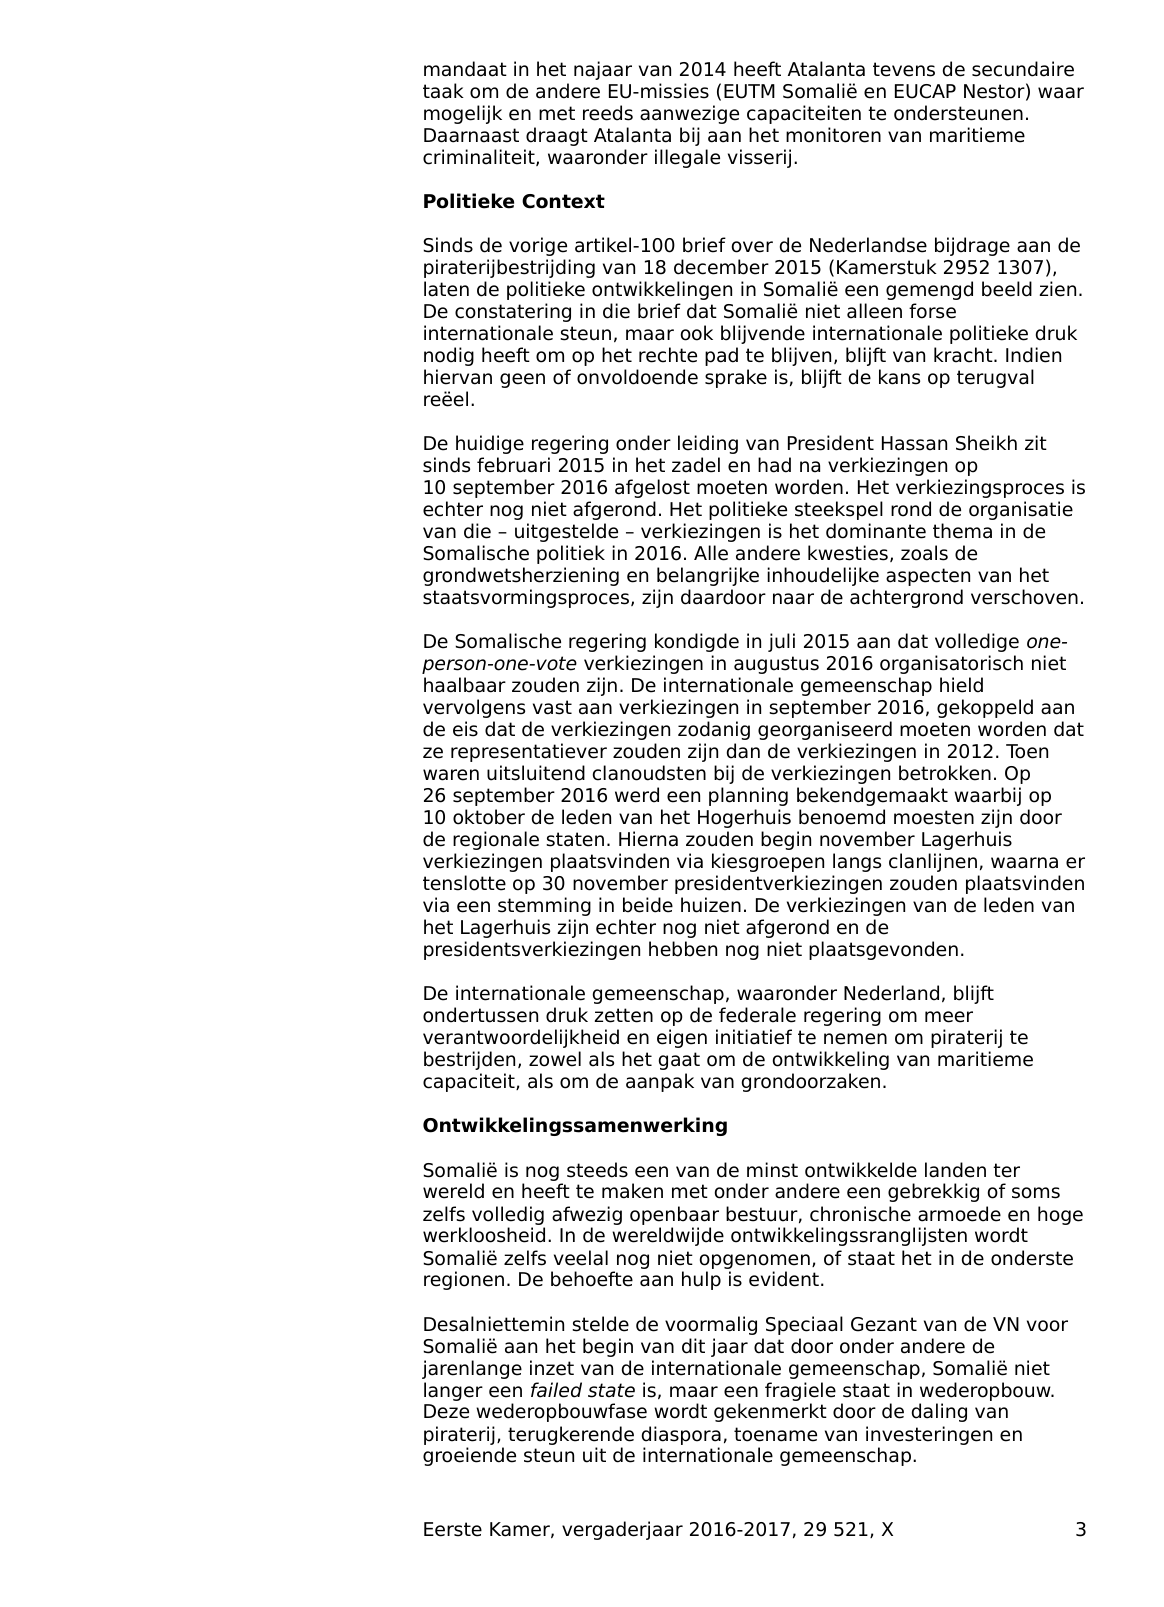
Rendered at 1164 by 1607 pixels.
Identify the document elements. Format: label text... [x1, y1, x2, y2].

subtitle Politieke Context [422, 191, 1087, 213]
subtitle Ontwikkelingssamenwerking [422, 1115, 1087, 1137]
text De internationale gemeenschap, waaronder Nederland, blijft ondertussen druk zetten op de federale regering om meer verantwoordelijkheid en eigen initiatief te nemen om piraterij te bestrijden, zowel als het gaat om de ontwikkeling van maritieme capaciteit, als om de aanpak van grondoorzaken. [422, 983, 1087, 1093]
text Sinds de vorige artikel-100 brief over de Nederlandse bijdrage aan de piraterijbestrijding van 18 december 2015 (Kamerstuk 2952 1307), laten de politieke ontwikkelingen in Somalië een gemengd beeld zien. De constatering in die brief dat Somalië niet alleen forse internationale steun, maar ook blijvende internationale politieke druk nodig heeft om op het rechte pad te blijven, blijft van kracht. Indien hiervan geen of onvoldoende sprake is, blijft de kans op terugval reëel. [422, 235, 1087, 411]
text Desalniettemin stelde de voormalig Speciaal Gezant van de VN voor Somalië aan het begin van dit jaar dat door onder andere de jarenlange inzet van de internationale gemeenschap, Somalië niet langer een failed state is, maar een fragiele staat in wederopbouw. Deze wederopbouwfase wordt gekenmerkt door de daling van piraterij, terugkerende diaspora, toename van investeringen en groeiende steun uit de internationale gemeenschap. [422, 1313, 1087, 1467]
text De huidige regering onder leiding van President Hassan Sheikh zit sinds februari 2015 in het zadel en had na verkiezingen op 10 september 2016 afgelost moeten worden. Het verkiezingsproces is echter nog niet afgerond. Het politieke steekspel rond de organisatie van die – uitgestelde – verkiezingen is het dominante thema in de Somalische politiek in 2016. Alle andere kwesties, zoals de grondwetsherziening en belangrijke inhoudelijke aspecten van het staatsvormingsproces, zijn daardoor naar de achtergrond verschoven. [422, 433, 1087, 609]
text mandaat in het najaar van 2014 heeft Atalanta tevens de secundaire taak om de andere EU-missies (EUTM Somalië en EUCAP Nestor) waar mogelijk en met reeds aanwezige capaciteiten te ondersteunen. Daarnaast draagt Atalanta bij aan het monitoren van maritieme criminaliteit, waaronder illegale visserij. [422, 59, 1087, 169]
text De Somalische regering kondigde in juli 2015 aan dat volledige one-person-one-vote verkiezingen in augustus 2016 organisatorisch niet haalbaar zouden zijn. De internationale gemeenschap hield vervolgens vast aan verkiezingen in september 2016, gekoppeld aan de eis dat de verkiezingen zodanig georganiseerd moeten worden dat ze representatiever zouden zijn dan de verkiezingen in 2012. Toen waren uitsluitend clanoudsten bij de verkiezingen betrokken. Op 26 september 2016 werd een planning bekendgemaakt waarbij op 10 oktober de leden van het Hogerhuis benoemd moesten zijn door de regionale staten. Hierna zouden begin november Lagerhuis verkiezingen plaatsvinden via kiesgroepen langs clanlijnen, waarna er tenslotte op 30 november presidentverkiezingen zouden plaatsvinden via een stemming in beide huizen. De verkiezingen van de leden van het Lagerhuis zijn echter nog niet afgerond en de presidentsverkiezingen hebben nog niet plaatsgevonden. [422, 631, 1087, 961]
text Somalië is nog steeds een van de minst ontwikkelde landen ter wereld en heeft te maken met onder andere een gebrekkig of soms zelfs volledig afwezig openbaar bestuur, chronische armoede en hoge werkloosheid. In de wereldwijde ontwikkelingssranglijsten wordt Somalië zelfs veelal nog niet opgenomen, of staat het in de onderste regionen. De behoefte aan hulp is evident. [422, 1159, 1087, 1291]
